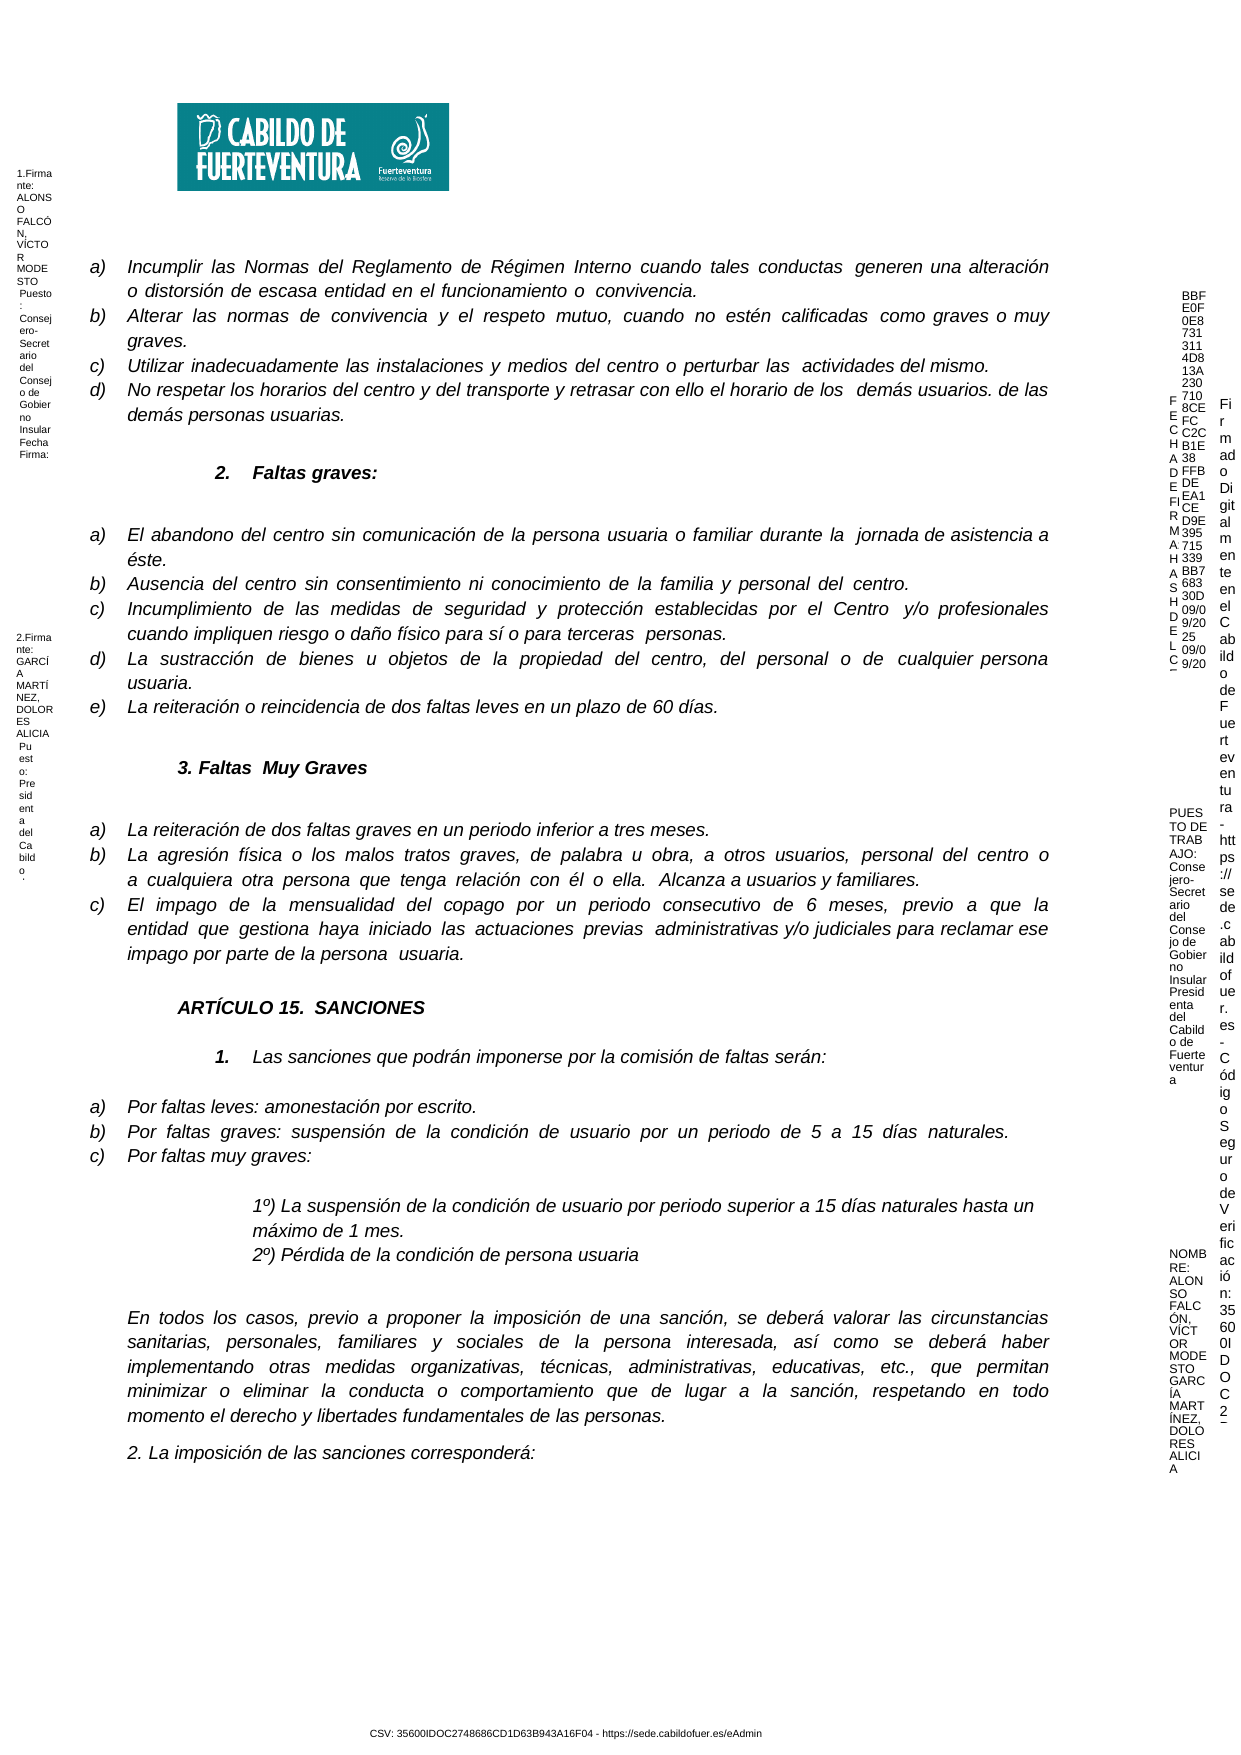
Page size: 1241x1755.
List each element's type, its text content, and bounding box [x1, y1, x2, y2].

list Alterar las normas de convivencia y el respeto mutuo, cuando no estén calificadas como graves o muy graves. [89, 305, 1049, 351]
list 09/09/2025 [1182, 604, 1209, 644]
list [1179, 603, 1209, 670]
text En todos los casos, previo a proponer la imposición de una sanción, se deberá valorar las circunstancias sanitarias, personales, familiares y sociales de la persona interesada, así como se deberá haber implementando otras medidas organizativas, técnicas, administrativas, educativas, etc., que permitan minimizar o eliminar la conducta o comportamiento que de lugar a la sanción, respetando en todo momento el derecho y libertades fundamentales de las personas. [127, 1306, 1049, 1426]
list FECHA DE FIRMA: HASH DEL CERTIFICADO: [1169, 394, 1184, 670]
list No respetar los horarios del centro y del transporte y retrasar con ello el horario de los demás usuarios. de las demás personas usuarias. [89, 379, 1049, 425]
list Faltas Muy Graves [177, 757, 1217, 778]
text 2º) Pérdida de la condición de persona usuaria [252, 1244, 1217, 1479]
list La sustracción de bienes u objetos de la propiedad del centro, del personal o de cualquier persona usuaria. [89, 647, 1049, 694]
list BBFE0F0E87313114D813A2307108CEFCC2CB1E38 FFBDEEA1CED9E395715339BB768330D3CC2EDAE0 [1182, 290, 1207, 602]
text 1.Firmante: ALONSO FALCÓN, VÍCTOR MODESTO [17, 167, 54, 287]
subtitle ARTÍCULO 15. SANCIONES [177, 997, 1167, 1018]
text Puesto: Presidenta del Cabildo de Fuerteventura Fecha Firma: 09/09/2025 12:13:08 [19, 740, 36, 879]
list El abandono del centro sin comunicación de la persona usuaria o familiar durante la jornada de asistencia a éste. [89, 524, 1049, 570]
list Por faltas graves: suspensión de la condición de usuario por un periodo de 5 a 15 días naturales. [89, 1121, 1049, 1142]
list La imposición de las sanciones corresponderá: [127, 1442, 1167, 1464]
text 1º) La suspensión de la condición de usuario por periodo superior a 15 días naturales hasta un máximo de 1 mes. [252, 1195, 1049, 1241]
list Utilizar inadecuadamente las instalaciones y medios del centro o perturbar las actividades del mismo. [89, 354, 1049, 376]
list Incumplimiento de las medidas de seguridad y protección establecidas por el Centro y/o profesionales cuando impliquen riesgo o daño físico para sí o para terceras personas. [89, 598, 1049, 644]
text ALONSO FALCÓN, VÍCTOR MODESTO GARCÍA MARTÍNEZ, DOLORES ALICIA [1169, 1276, 1207, 1476]
text 2.Firmante: GARCÍA MARTÍNEZ, DOLORES ALICIA [16, 632, 53, 740]
list Ausencia del centro sin consentimiento ni conocimiento de la familia y personal del centro. [89, 573, 1049, 595]
list El impago de la mensualidad del copago por un periodo consecutivo de 6 meses, previo a que la entidad que gestiona haya iniciado las actuaciones previas administrativas y/o judiciales para reclamar ese impago por parte de la persona usuaria. [89, 893, 1049, 964]
list Faltas graves: [215, 462, 1167, 483]
list Consejero-Secretario del Consejo de Gobierno Insular Presidenta del Cabildo de Fuerteventura [1169, 862, 1207, 1087]
list 09/09/2025 [1182, 644, 1209, 670]
list La reiteración de dos faltas graves en un periodo inferior a tres meses. [89, 807, 1209, 1112]
text NOMBRE: [1169, 1248, 1209, 1275]
list La reiteración o reincidencia de dos faltas leves en un plazo de 60 días. [89, 697, 1217, 718]
list PUESTO DE TRABAJO: [1169, 807, 1209, 861]
list Por faltas muy graves: [89, 1146, 1217, 1167]
list Por faltas leves: amonestación por escrito. [89, 1096, 1217, 1118]
text Puesto: Consejero-Secretario del Consejo de Gobierno Insular Fecha Firma: 09/09/2025 11:05:02 [19, 288, 52, 463]
list La agresión física o los malos tratos graves, de palabra u obra, a otros usuarios, personal del centro o a cualquiera otra persona que tenga relación con él o ella. Alcanza a usuarios y familiares. [89, 843, 1049, 890]
list Incumplir las Normas del Reglamento de Régimen Interno cuando tales conductas generen una alteración o distorsión de escasa entidad en el funcionamiento o convivencia. [89, 256, 1049, 302]
list [1179, 288, 1209, 602]
list Firmado Digitalmente en el Cabildo de Fuerteventura - https://sede.cabildofuer.es - Código Seguro de Verificación: 35600IDOC2DA378AE3B0E625409D0A30 [1219, 396, 1236, 1422]
text 1. Las sanciones que podrán imponerse por la comisión de faltas serán: [215, 1046, 1167, 1068]
